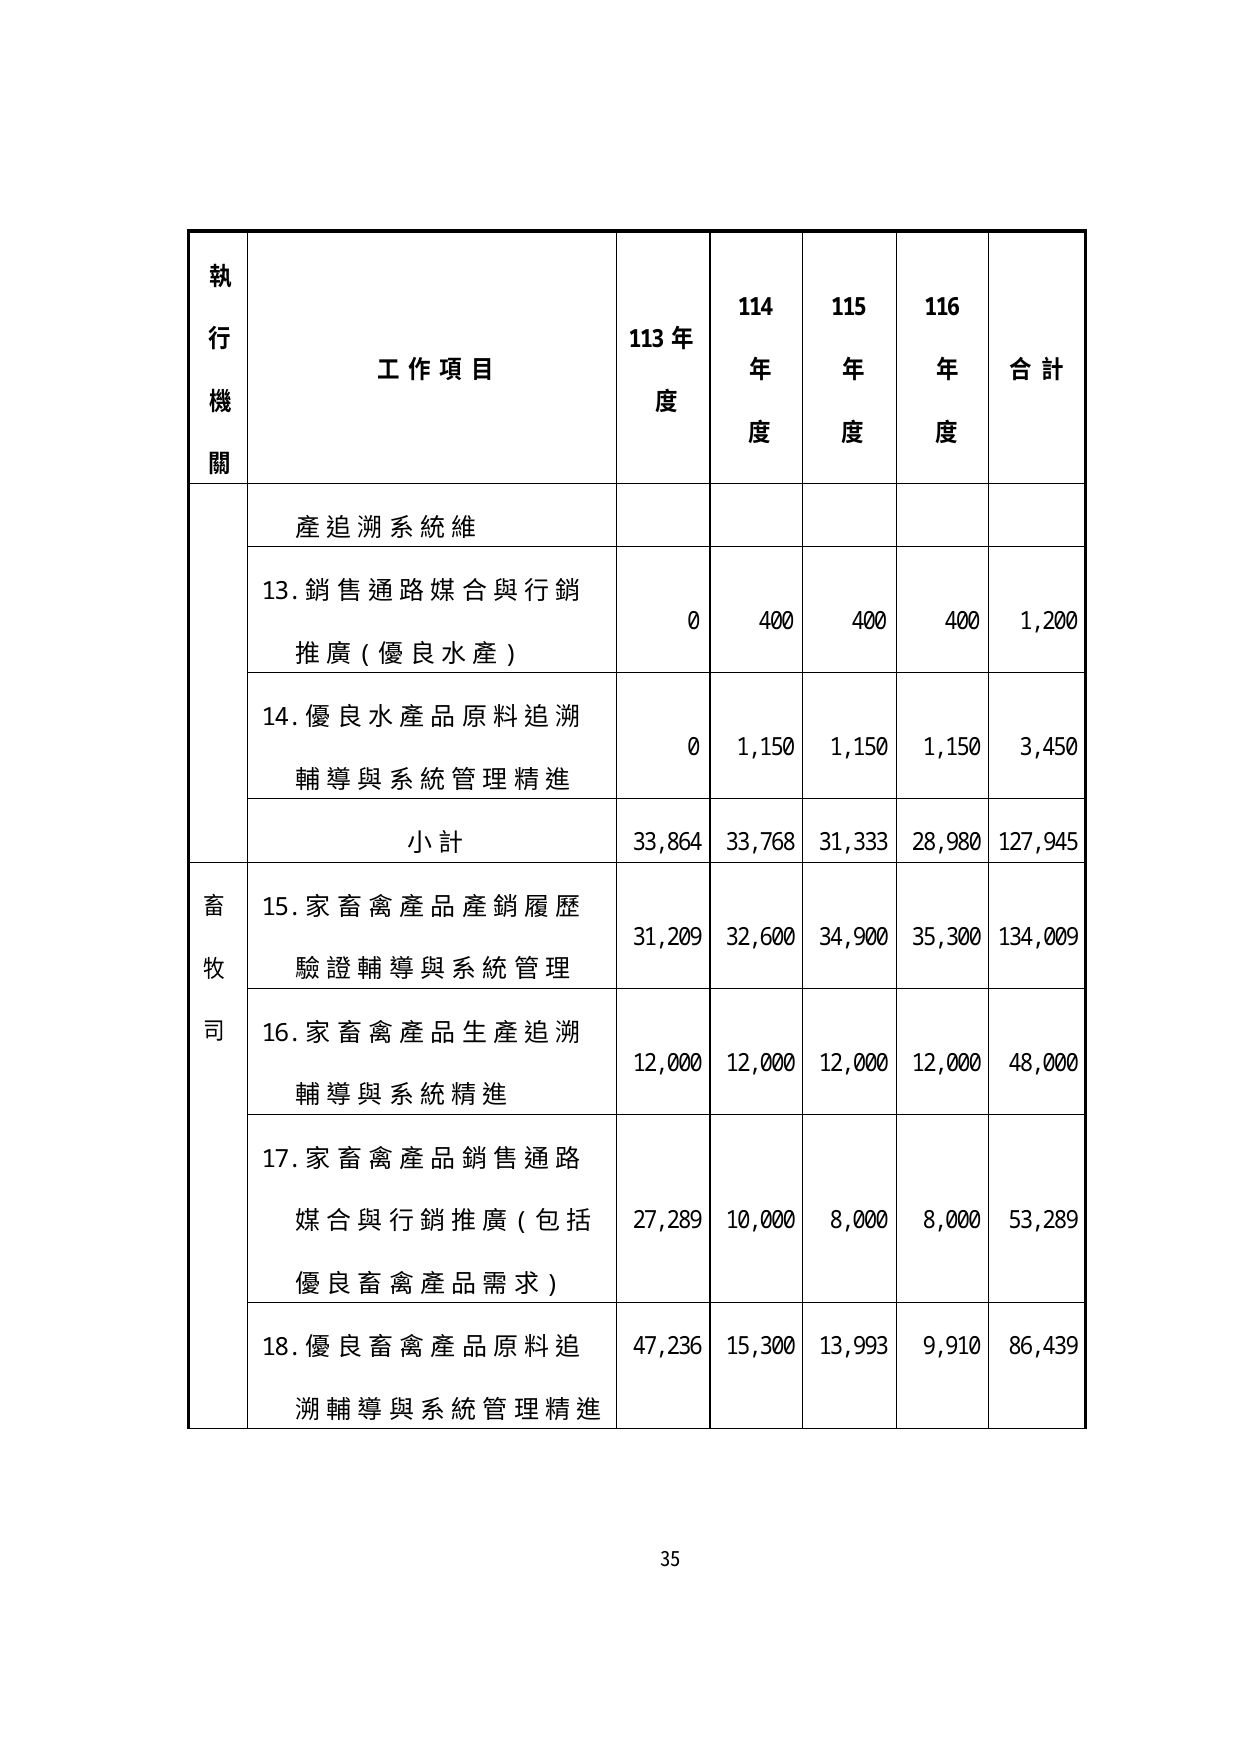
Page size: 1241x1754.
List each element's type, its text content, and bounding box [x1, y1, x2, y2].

table_cell 48,000 [989, 989, 1084, 1114]
table_cell 400 [803, 547, 896, 672]
table_cell 31,209 [617, 863, 709, 988]
table_cell [803, 484, 896, 546]
table_cell 畜牧司 [190, 863, 247, 1428]
table_header 114年度 [711, 233, 802, 482]
table_cell 10,000 [711, 1115, 802, 1302]
table_header 合計 [989, 233, 1084, 482]
table_cell 400 [711, 547, 802, 672]
table_cell 9,910 [897, 1303, 988, 1428]
table_cell 15.家畜禽產品產銷履歷驗證輔導與系統管理 [248, 863, 616, 988]
table_header 執行 機關 [190, 233, 247, 482]
table_cell 27,289 [617, 1115, 709, 1302]
table_cell [711, 484, 802, 546]
table_header 113年度 [617, 233, 709, 482]
table_cell 8,000 [897, 1115, 988, 1302]
table_cell 31,333 [803, 799, 896, 862]
table_header 115年度 [803, 233, 896, 482]
table_cell 47,236 [617, 1303, 709, 1428]
table_cell [617, 484, 709, 546]
table_cell [989, 484, 1084, 546]
table_cell [897, 484, 988, 546]
table_cell 15,300 [711, 1303, 802, 1428]
table_cell 16.家畜禽產品生產追溯輔導與系統精進 [248, 989, 616, 1114]
table_cell 53,289 [989, 1115, 1084, 1302]
table_cell 12,000 [897, 989, 988, 1114]
table_cell 13,993 [803, 1303, 896, 1428]
table_cell 18.優良畜禽產品原料追溯輔導與系統管理精進 [248, 1303, 616, 1428]
table_cell 12,000 [711, 989, 802, 1114]
table_cell 1,200 [989, 547, 1084, 672]
table_cell 8,000 [803, 1115, 896, 1302]
table_cell 12,000 [617, 989, 709, 1114]
table_cell 3,450 [989, 673, 1084, 798]
table_cell 小計 [248, 799, 616, 862]
table_cell [190, 484, 247, 862]
table_cell 32,600 [711, 863, 802, 988]
table_cell 28,980 [897, 799, 988, 862]
table_cell 12,000 [803, 989, 896, 1114]
table_cell 產追溯系統維 [248, 484, 616, 546]
table_cell 400 [897, 547, 988, 672]
table_cell 86,439 [989, 1303, 1084, 1428]
table_cell 14.優良水產品原料追溯輔導與系統管理精進 [248, 673, 616, 798]
table_cell 127,945 [989, 799, 1084, 862]
table_cell 134,009 [989, 863, 1084, 988]
table_header 116年度 [897, 233, 988, 482]
table_header 工作項目 [248, 233, 616, 482]
table_cell 33,768 [711, 799, 802, 862]
table_cell 1,150 [803, 673, 896, 798]
table_cell 1,150 [711, 673, 802, 798]
table_cell 35,300 [897, 863, 988, 988]
table_cell 33,864 [617, 799, 709, 862]
table_cell 13.銷售通路媒合與行銷推廣(優良水產) [248, 547, 616, 672]
table_cell 34,900 [803, 863, 896, 988]
table_cell 17.家畜禽產品銷售通路媒合與行銷推廣(包括優良畜禽產品需求) [248, 1115, 616, 1302]
table_cell 1,150 [897, 673, 988, 798]
table_cell 0 [617, 547, 709, 672]
table_cell 0 [617, 673, 709, 798]
